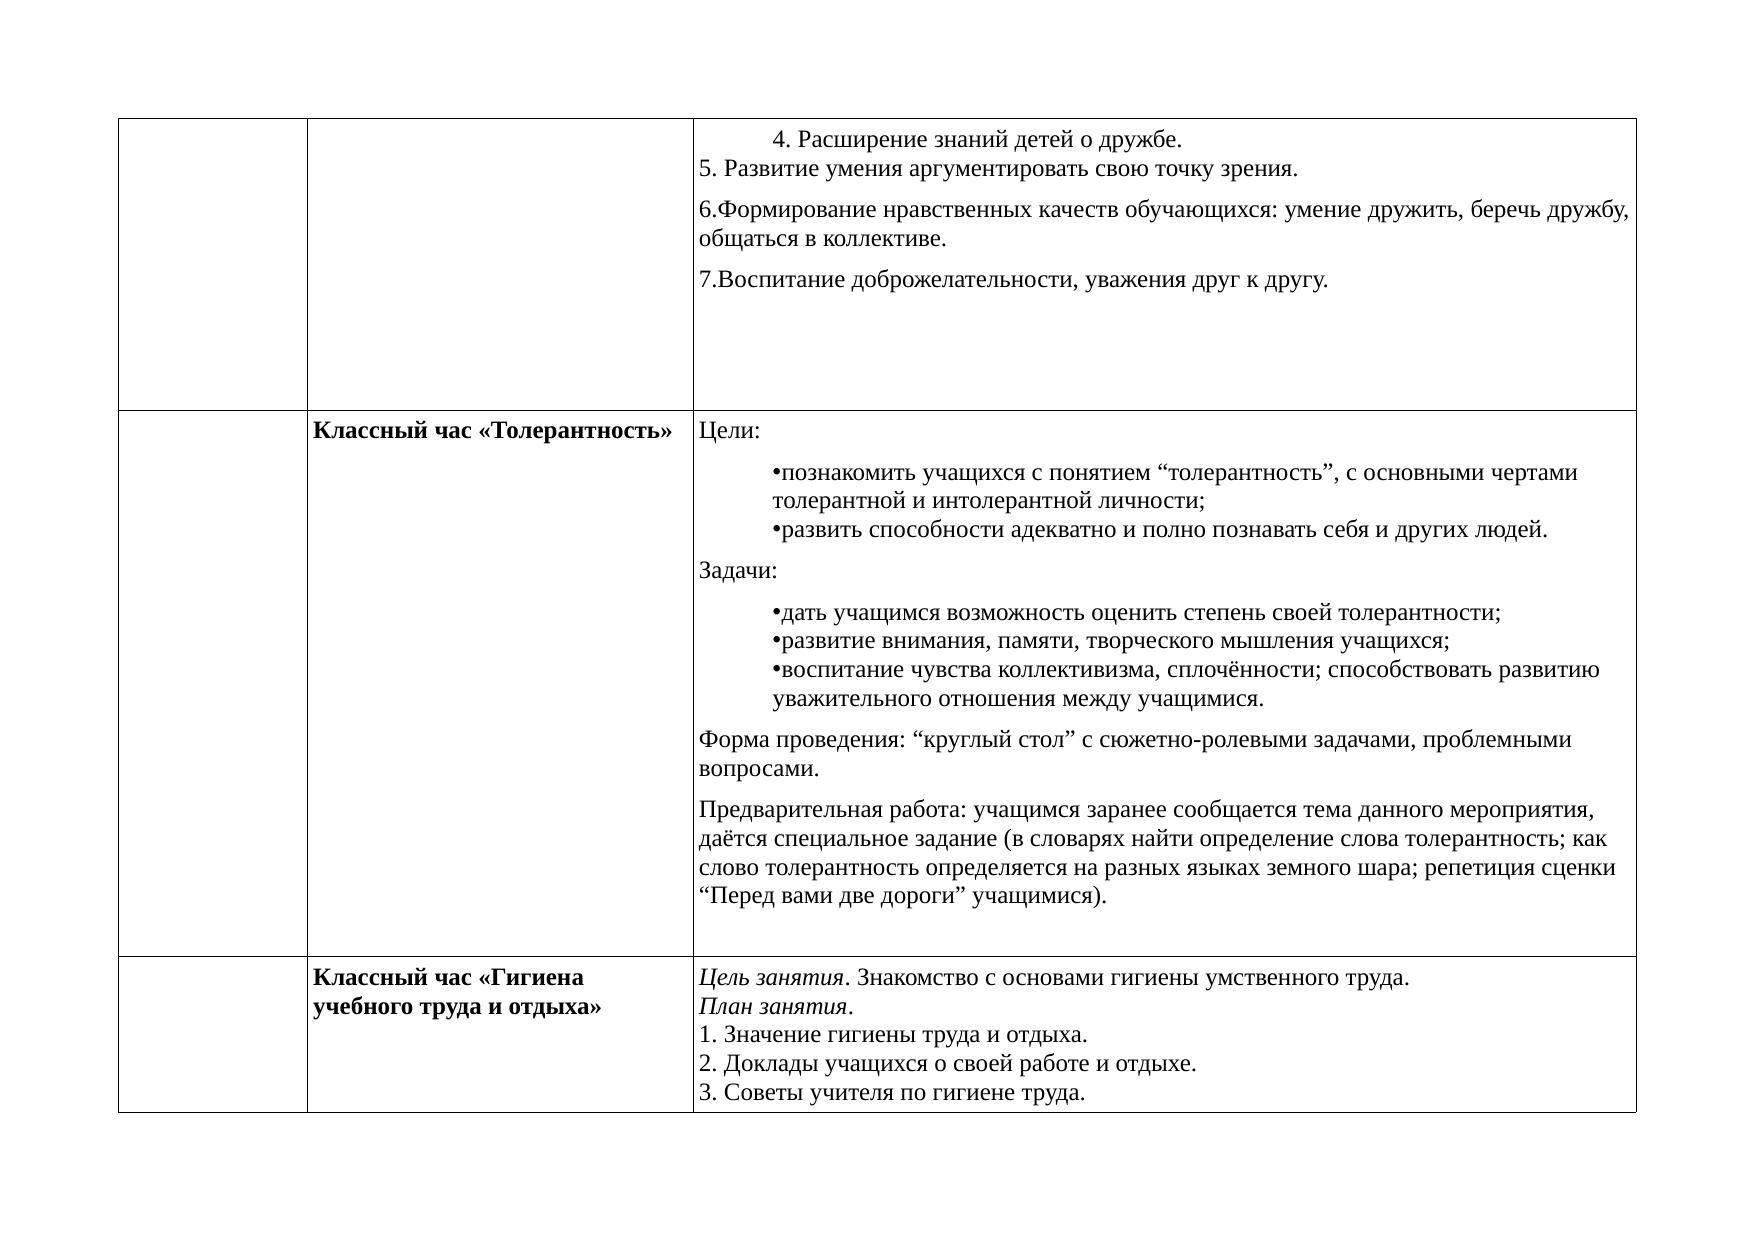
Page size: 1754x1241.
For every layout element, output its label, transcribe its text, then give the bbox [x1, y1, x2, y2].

table_cell [119, 411, 307, 956]
table_cell Содержание: ЦЕЛИ; Выявить представление детей о том, что такое дружба и каким должен быть настоящий друг. Способствовать успешному протеканию процессов самопознания и самосозидания личности учащихся. Содействовать формированию дружного коллектива класса. Расширение знаний детей о дружбе. 5. Развитие умения аргументировать свою точку зрения. 6.Формирование нравственных качеств обучающихся: умение дружить, беречь дружбу, общаться в коллективе. 7.Воспитание доброжелательности, уважения друг к другу. [694, 119, 1636, 410]
table_cell Классный час «Толерантность» [308, 411, 693, 956]
table_cell Цели: познакомить учащихся с понятием “толерантность”, с основными чертами толерантной и интолерантной личности; развить способности адекватно и полно познавать себя и других людей. Задачи: дать учащимся возможность оценить степень своей толерантности; развитие внимания, памяти, творческого мышления учащихся; воспитание чувства коллективизма, сплочённости; способствовать развитию уважительного отношения между учащимися. Форма проведения: “круглый стол” с сюжетно-ролевыми задачами, проблемными вопросами. Предварительная работа: учащимся заранее сообщается тема данного мероприятия, даётся специальное задание (в словарях найти определение слова толерантность; как слово толерантность определяется на разных языках земного шара; репетиция сценки “Перед вами две дороги” учащимися). [694, 411, 1636, 956]
table_cell [308, 119, 693, 410]
table_cell Цель занятия. Знакомство с основами гигиены умственного труда. План занятия. 1. Значение гигиены труда и отдыха. 2. Доклады учащихся о своей работе и отдыхе. 3. Советы учителя по гигиене труда. [694, 957, 1636, 1112]
table_cell [119, 957, 307, 1112]
table_cell Классный час «Гигиена учебного труда и отдыха» [308, 957, 693, 1112]
table_cell [119, 119, 307, 410]
